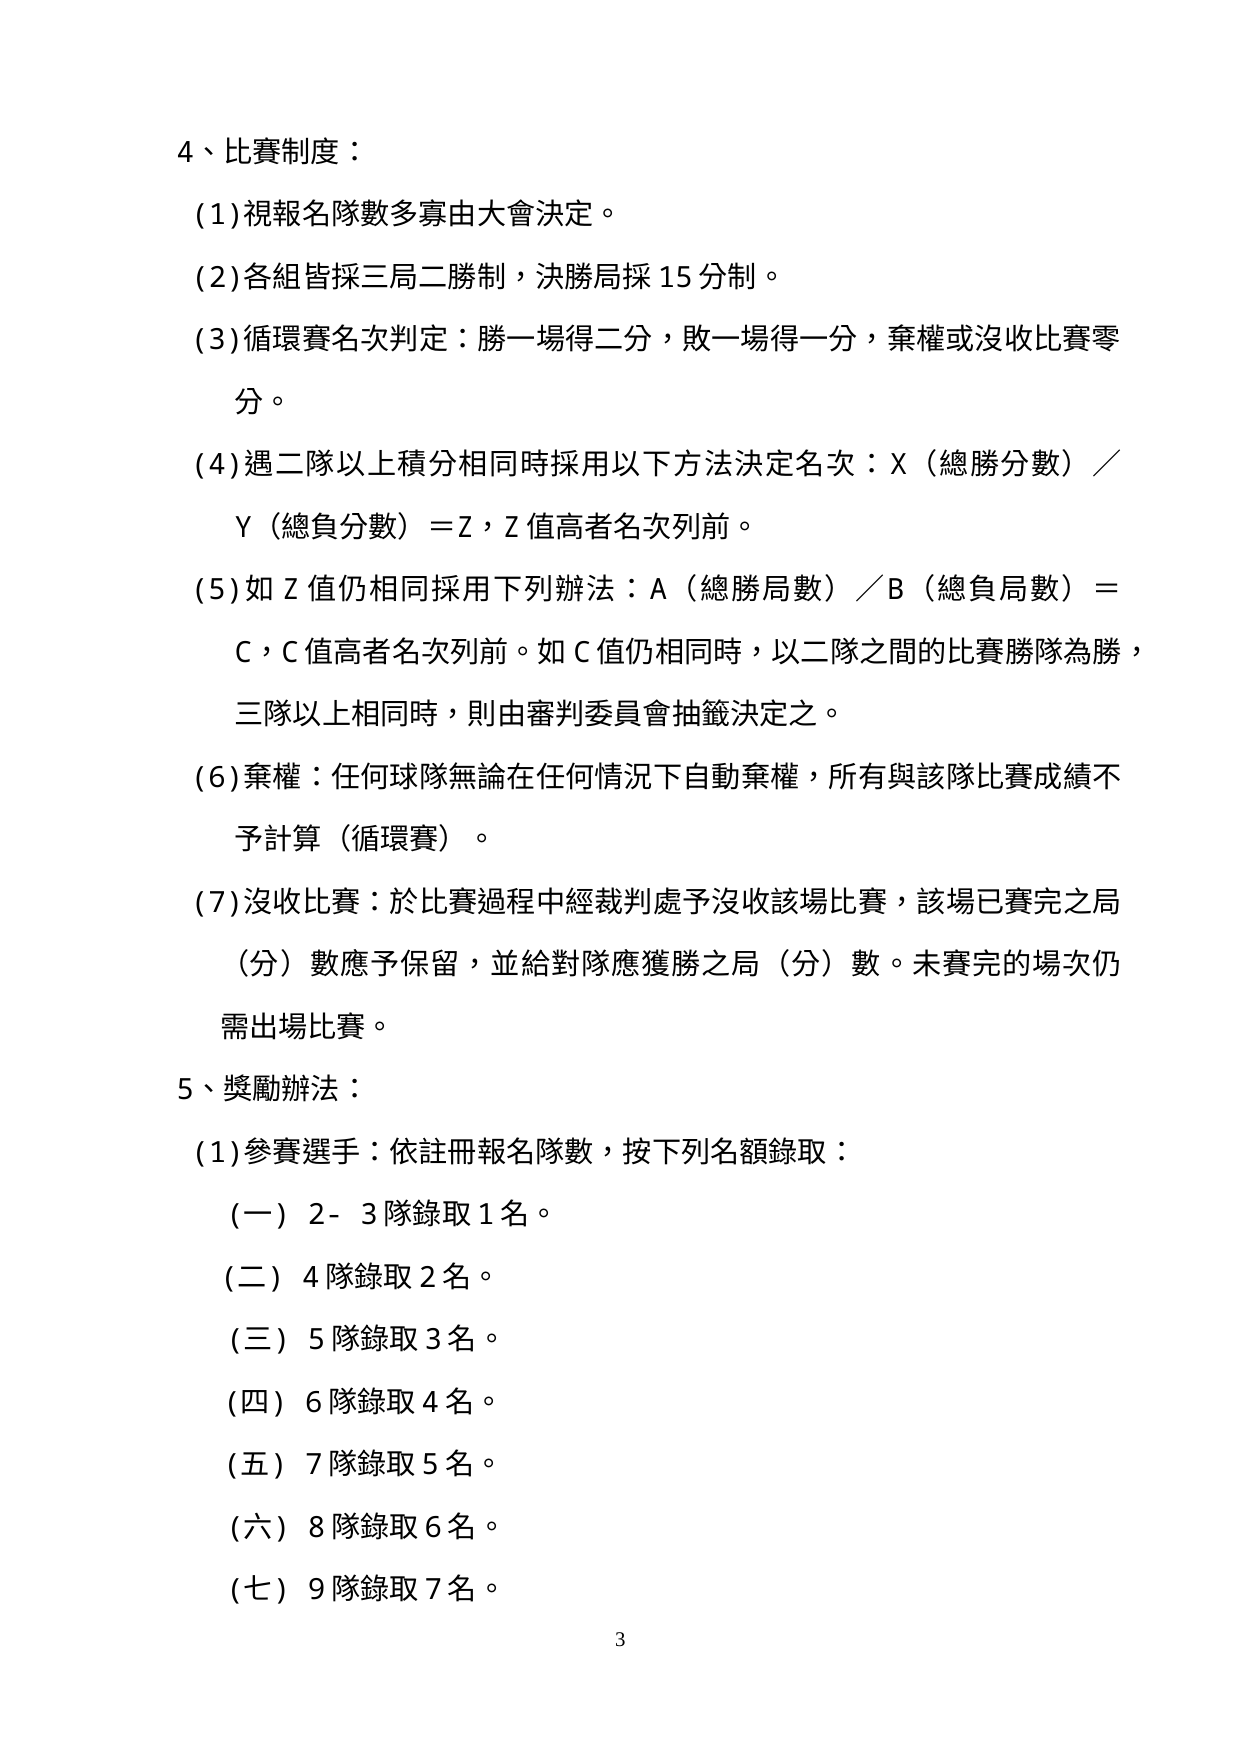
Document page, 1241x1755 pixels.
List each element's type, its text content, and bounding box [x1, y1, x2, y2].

text (七) 9隊錄取7名。 [118, 1545, 1122, 1608]
text (5)如Z值仍相同採用下列辦法：A（總勝局數）／B（總負局數）＝C，C值高者名次列前。如C值仍相同時，以二隊之間的比賽勝隊為勝，三隊以上相同時，則由審判委員會抽籤決定之。 [191, 545, 1122, 733]
text (1)視報名隊數多寡由大會決定。 [118, 170, 1122, 233]
text (6)棄權：任何球隊無論在任何情況下自動棄權，所有與該隊比賽成績不予計算（循環賽）。 [191, 733, 1122, 858]
text 4、比賽制度： [118, 108, 1122, 170]
text (4)遇二隊以上積分相同時採用以下方法決定名次：X（總勝分數）／Y（總負分數）＝Z，Z值高者名次列前。 [191, 420, 1122, 545]
text (三) 5隊錄取3名。 [118, 1295, 1122, 1358]
text (一) 2- 3隊錄取1名。 [118, 1170, 1122, 1233]
text (五) 7隊錄取5名。 [118, 1420, 1122, 1483]
text (二) 4隊錄取2名。 [118, 1233, 1122, 1295]
text (2)各組皆採三局二勝制，決勝局採15分制。 [118, 233, 1122, 295]
text (7)沒收比賽：於比賽過程中經裁判處予沒收該場比賽，該場已賽完之局（分）數應予保留，並給對隊應獲勝之局（分）數。未賽完的場次仍需出場比賽。 [191, 858, 1122, 1045]
text (3)循環賽名次判定：勝一場得二分，敗一場得一分，棄權或沒收比賽零分。 [191, 295, 1122, 420]
text (四) 6隊錄取4名。 [118, 1358, 1122, 1420]
text 5、獎勵辦法： [118, 1045, 1122, 1108]
text (六) 8隊錄取6名。 [118, 1483, 1122, 1545]
text (1)參賽選手：依註冊報名隊數，按下列名額錄取： [118, 1108, 1122, 1170]
